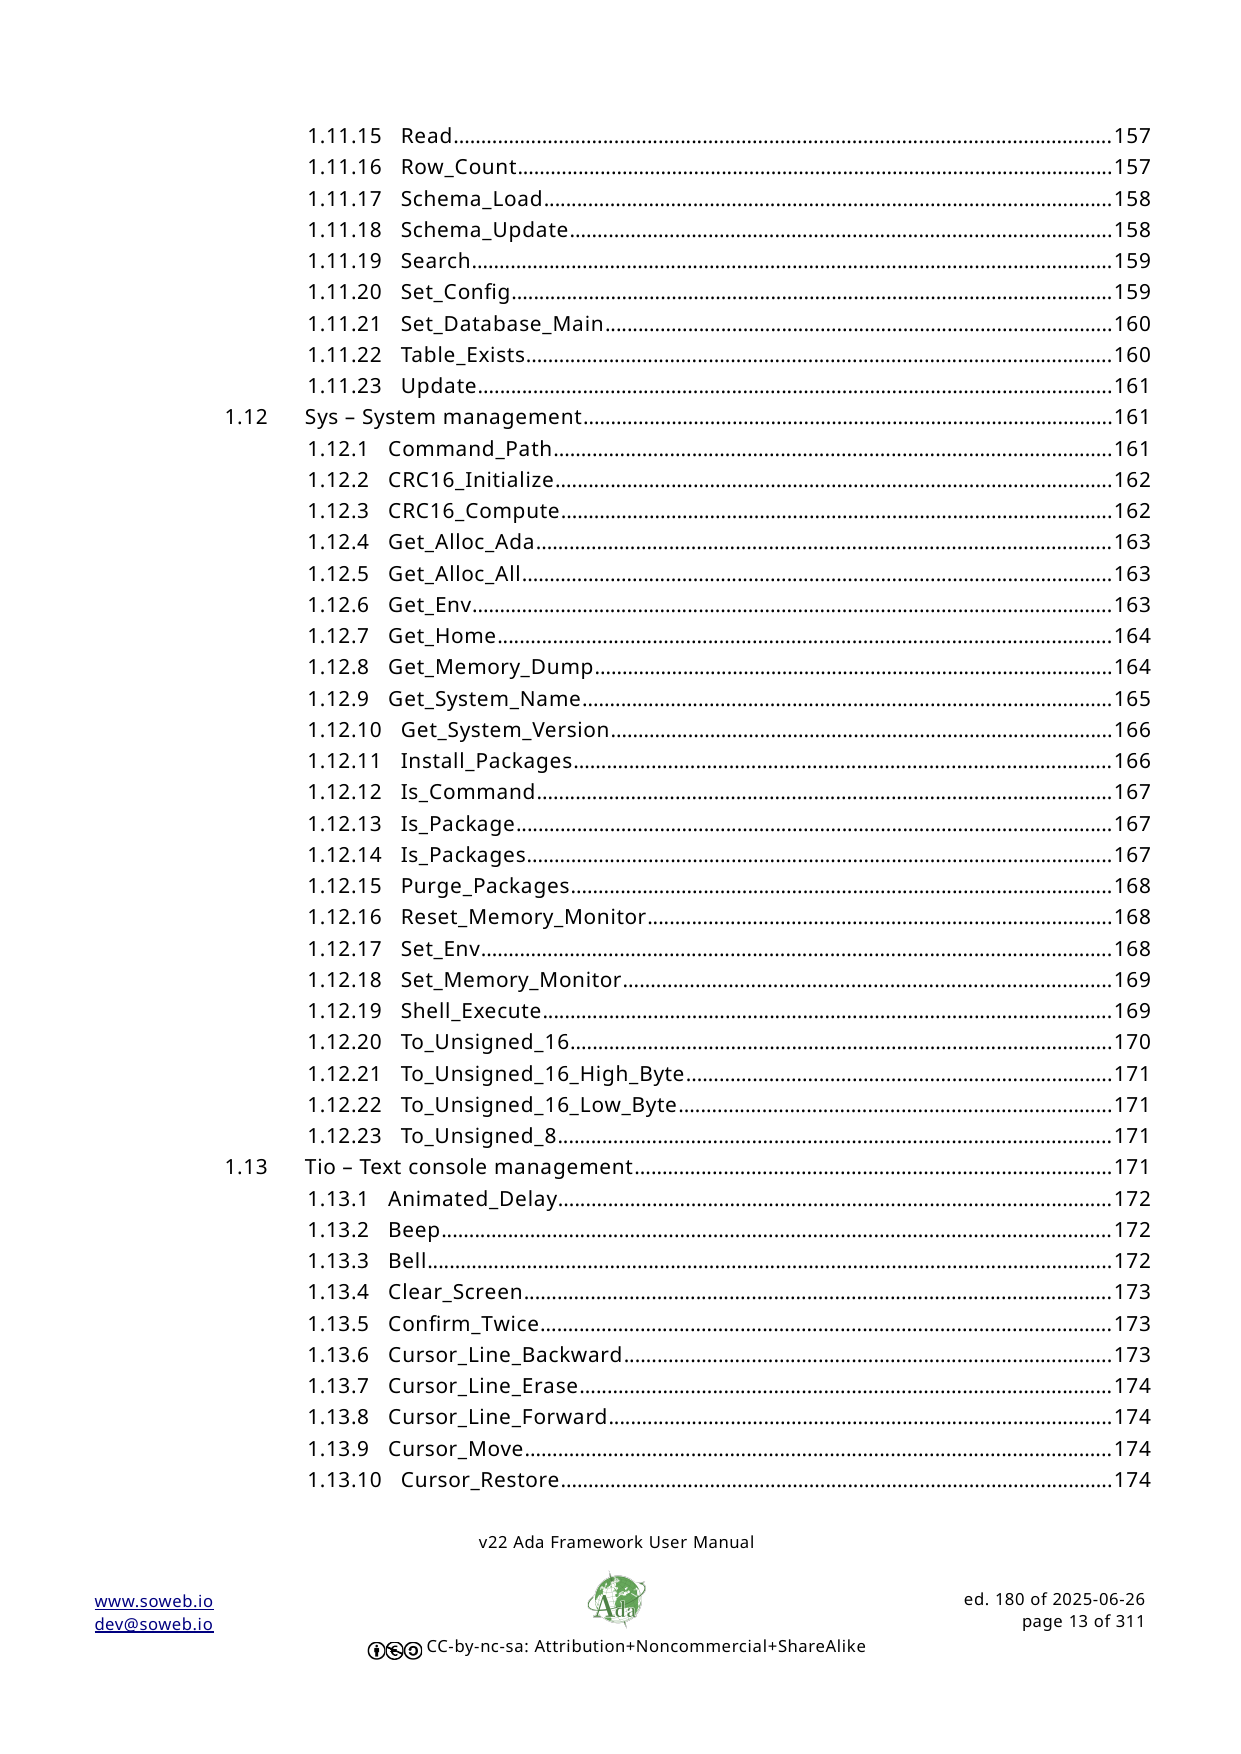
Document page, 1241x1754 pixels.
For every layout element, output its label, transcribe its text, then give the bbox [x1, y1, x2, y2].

text 1.12.1 Command_Path 161 [307, 431, 1152, 462]
text 1.12.14 Is_Packages 167 [307, 837, 1152, 868]
text 1.12.16 Reset_Memory_Monitor 168 [307, 900, 1152, 931]
text 1.12.19 Shell_Execute 169 [307, 993, 1152, 1025]
text 1.12.9 Get_System_Name 165 [307, 681, 1152, 712]
text 1.11.20 Set_Config 159 [307, 275, 1152, 306]
text 1.12.23 To_Unsigned_8 171 [307, 1118, 1152, 1150]
text 1.12.2 CRC16_Initialize 162 [307, 462, 1152, 493]
text 1.12.10 Get_System_Version 166 [307, 712, 1152, 743]
text 1.12.4 Get_Alloc_Ada 163 [307, 525, 1152, 556]
picture [587, 1570, 646, 1629]
text 1.13.3 Bell 172 [307, 1243, 1152, 1275]
text 1.12.5 Get_Alloc_All 163 [307, 556, 1152, 587]
text 1.13 Tio – Text console management 171 [224, 1150, 1152, 1181]
text 1.12.18 Set_Memory_Monitor 169 [307, 962, 1152, 993]
text 1.11.17 Schema_Load 158 [307, 181, 1152, 212]
text 1.11.21 Set_Database_Main 160 [307, 306, 1152, 337]
text 1.12.6 Get_Env 163 [307, 587, 1152, 618]
text 1.13.10 Cursor_Restore 174 [307, 1462, 1152, 1493]
text 1.11.23 Update 161 [307, 368, 1152, 400]
text 1.11.22 Table_Exists 160 [307, 337, 1152, 368]
text 1.12.12 Is_Command 167 [307, 775, 1152, 806]
text 1.12.22 To_Unsigned_16_Low_Byte 171 [307, 1087, 1152, 1118]
text 1.13.1 Animated_Delay 172 [307, 1181, 1152, 1212]
text 1.12.17 Set_Env 168 [307, 931, 1152, 962]
text 1.12.15 Purge_Packages 168 [307, 868, 1152, 900]
text 1.13.6 Cursor_Line_Backward 173 [307, 1337, 1152, 1368]
text 1.12.21 To_Unsigned_16_High_Byte 171 [307, 1056, 1152, 1087]
text 1.13.9 Cursor_Move 174 [307, 1431, 1152, 1462]
text 1.11.15 Read 157 [307, 118, 1152, 150]
text 1.11.18 Schema_Update 158 [307, 212, 1152, 243]
text 1.11.19 Search 159 [307, 243, 1152, 275]
text 1.12 Sys – System management 161 [224, 400, 1152, 431]
text 1.11.16 Row_Count 157 [307, 150, 1152, 181]
text 1.12.3 CRC16_Compute 162 [307, 493, 1152, 525]
text 1.13.8 Cursor_Line_Forward 174 [307, 1400, 1152, 1431]
text 1.12.7 Get_Home 164 [307, 618, 1152, 650]
text 1.12.20 To_Unsigned_16 170 [307, 1025, 1152, 1056]
picture [367, 1642, 423, 1660]
text 1.13.7 Cursor_Line_Erase 174 [307, 1368, 1152, 1400]
text 1.13.5 Confirm_Twice 173 [307, 1306, 1152, 1337]
text 1.12.8 Get_Memory_Dump 164 [307, 650, 1152, 681]
text 1.13.4 Clear_Screen 173 [307, 1275, 1152, 1306]
text 1.12.11 Install_Packages 166 [307, 743, 1152, 775]
text 1.12.13 Is_Package 167 [307, 806, 1152, 837]
text 1.13.2 Beep 172 [307, 1212, 1152, 1243]
